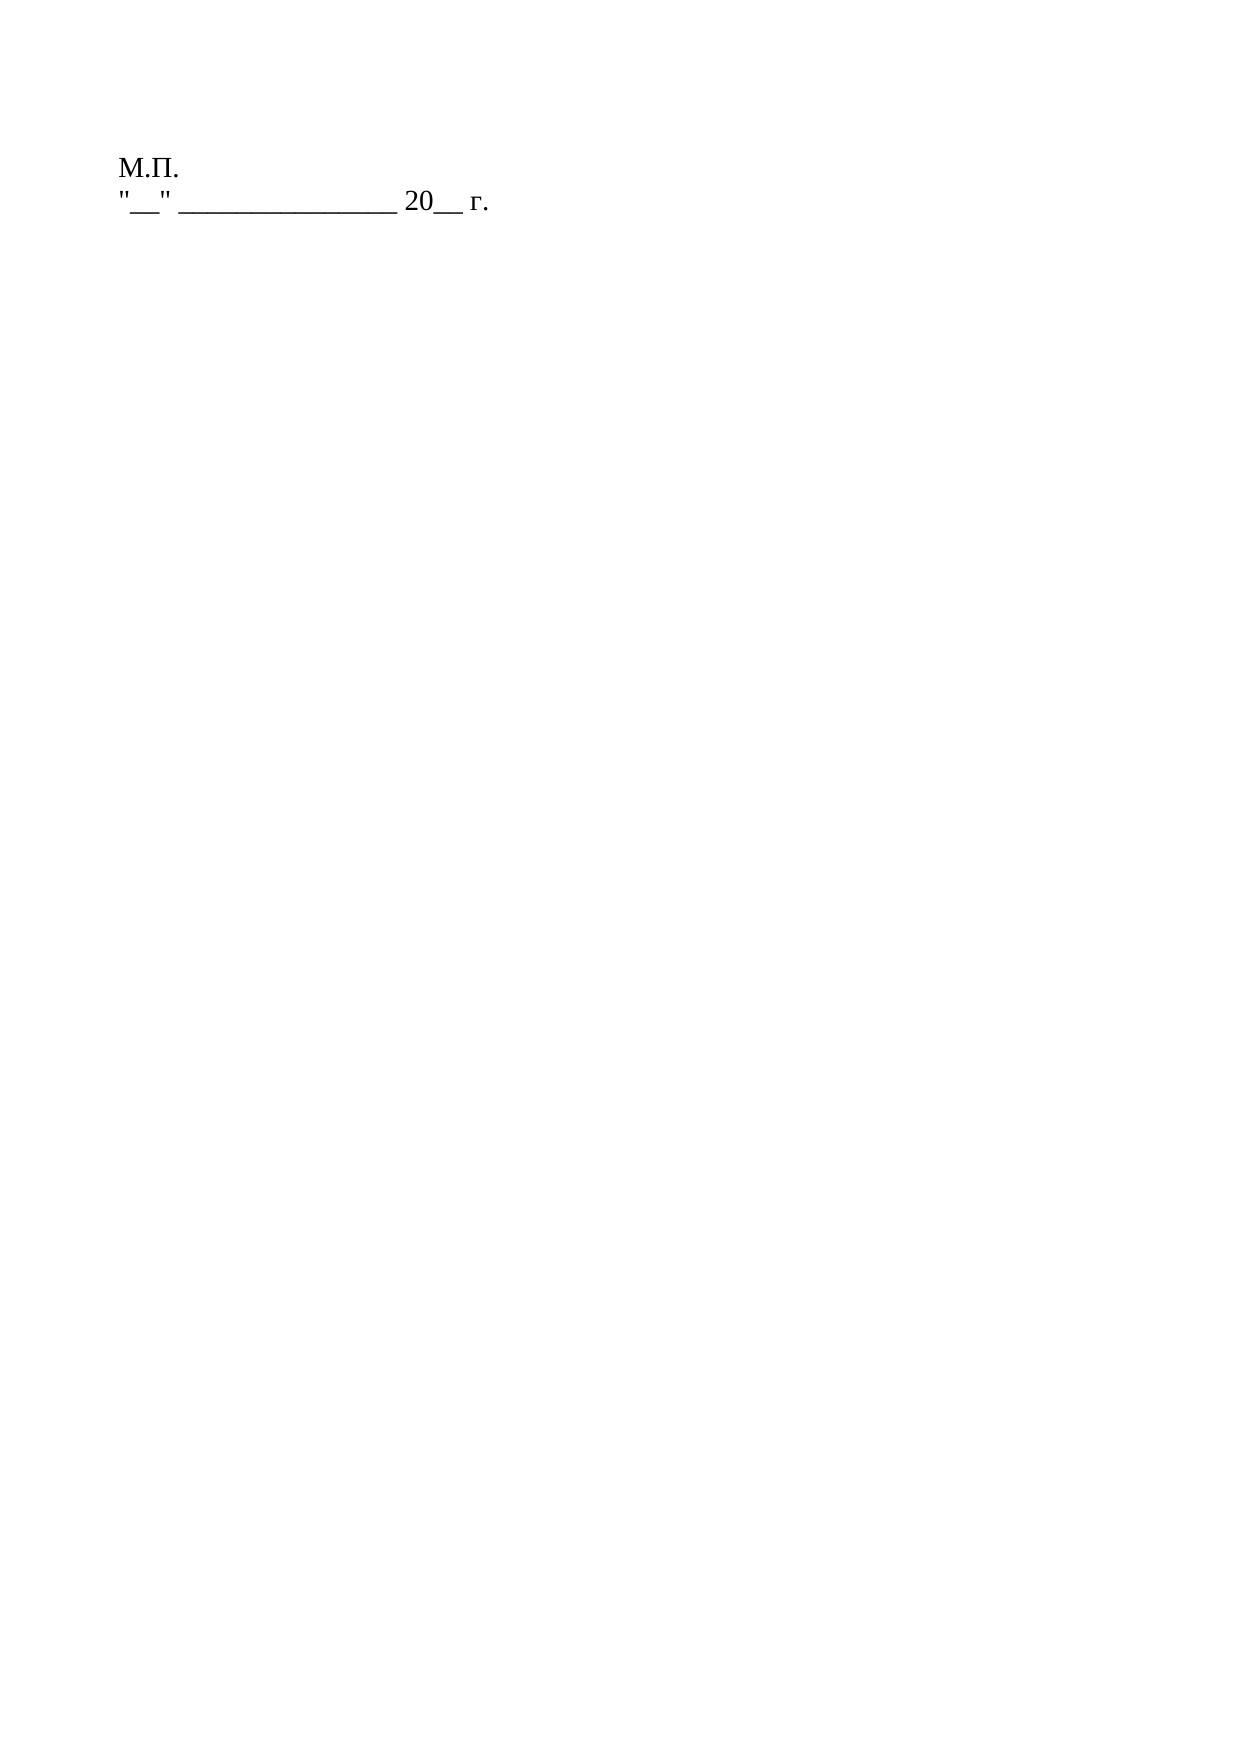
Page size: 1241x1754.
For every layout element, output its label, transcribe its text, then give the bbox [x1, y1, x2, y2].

text М.П. [118, 150, 1181, 183]
text "__" _______________ 20__ г. [118, 183, 1181, 217]
